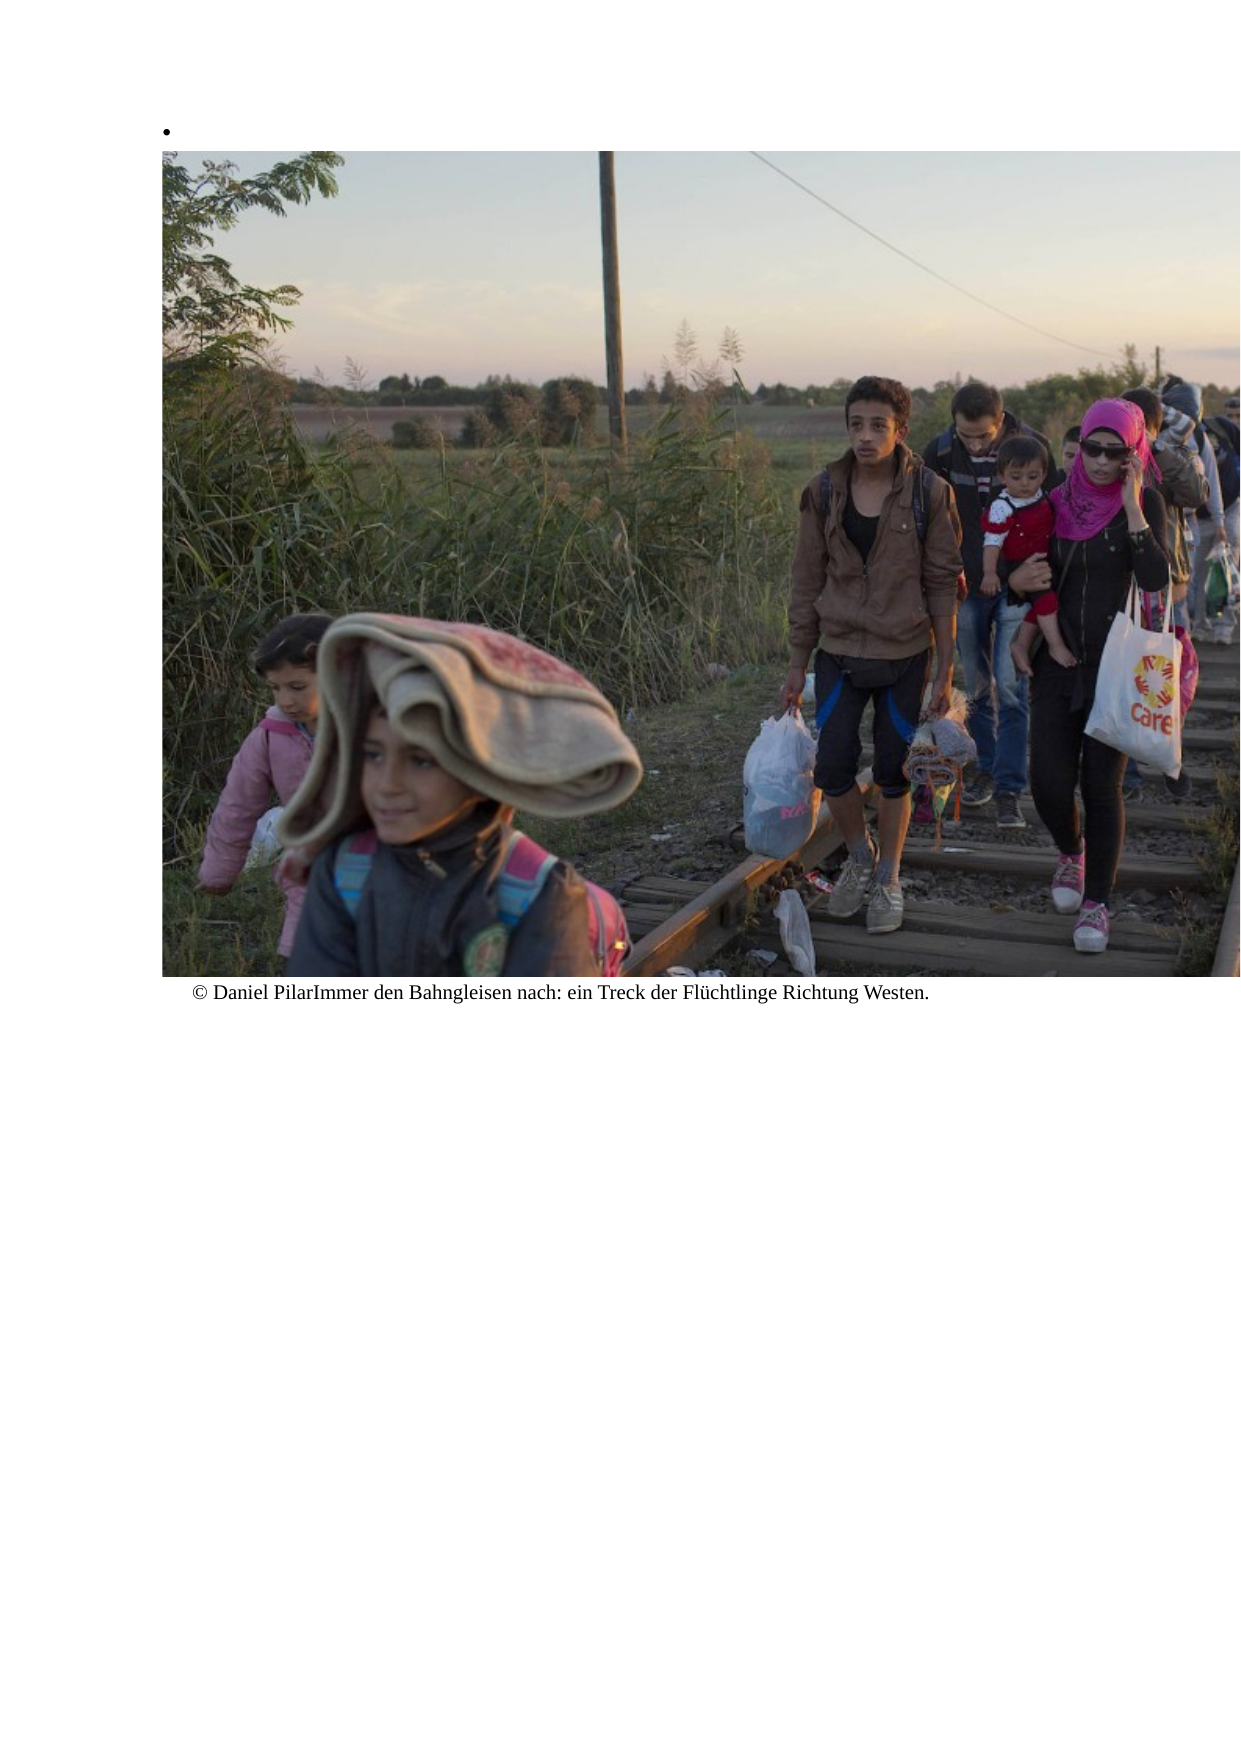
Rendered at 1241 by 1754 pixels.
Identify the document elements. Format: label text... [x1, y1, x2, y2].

picture [162, 151, 1241, 977]
list © Daniel PilarImmer den Bahngleisen nach: ein Treck der Flüchtlinge Richtung Westen. [162, 977, 1122, 1004]
list © Daniel PilarImmer den Bahngleisen nach: ein Treck der Flüchtlinge Richtung Westen. [162, 118, 1122, 151]
